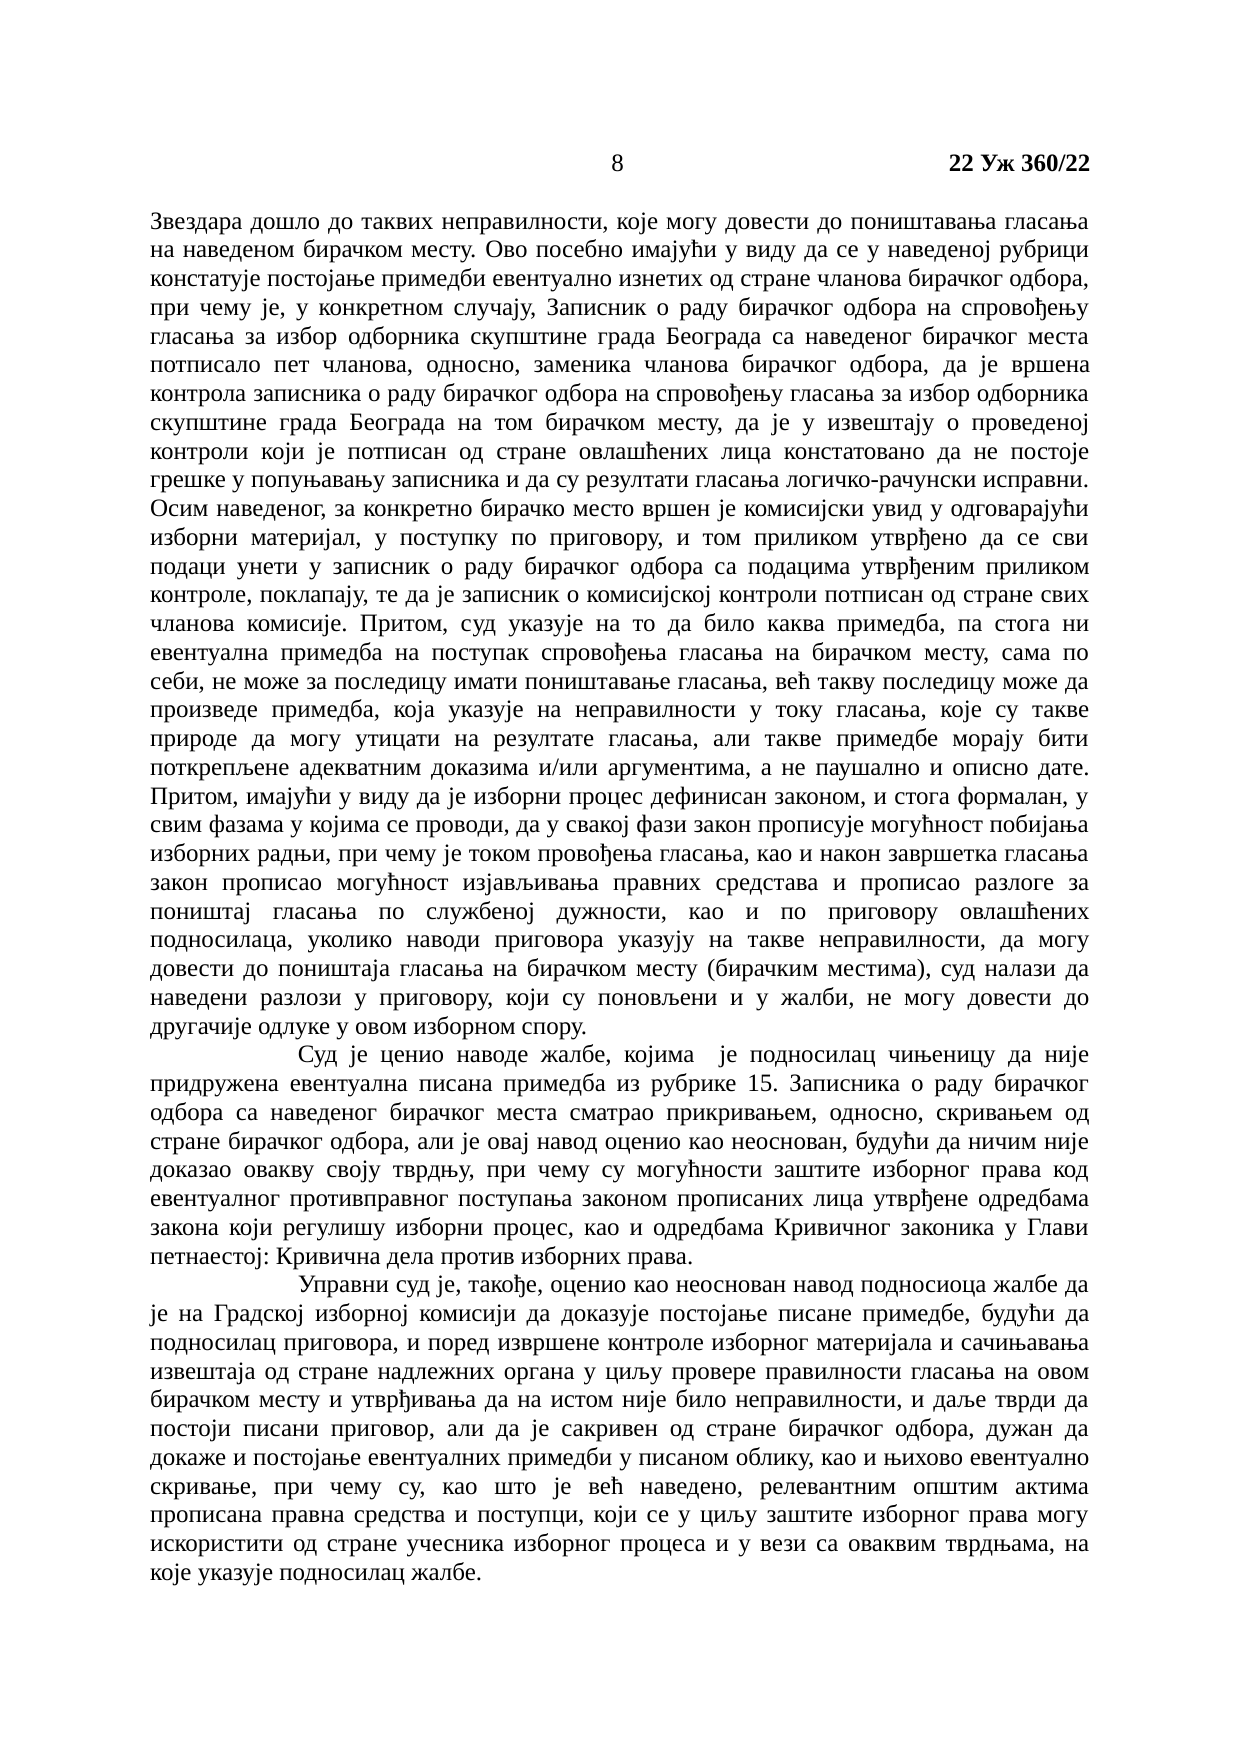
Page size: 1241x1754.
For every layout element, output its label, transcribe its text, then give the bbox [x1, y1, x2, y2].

text Звездара дошло до таквих неправилности, које могу довести до поништавања гласања на наведеном бирачком месту. Ово посебно имајући у виду да се у наведеној рубрици констатује постојање примедби евентуално изнетих од стране чланова бирачког одбора, при чему је, у конкретном случају, Записник о раду бирачког одбора на спровођењу гласања за избор одборника скупштине града Београда са наведеног бирачког места потписало пет чланова, односно, заменика чланова бирачког одбора, да је вршена контрола записника о раду бирачког одбора на спровођењу гласања за избор одборника скупштине града Београда на том бирачком месту, да је у извештају о проведеној контроли који је потписан од стране овлашћених лица констатовано да не постоје грешке у попуњавању записника и да су резултати гласања логичко-рачунски исправни. Осим наведеног, за конкретно бирачко место вршен је комисијски увид у одговарајући изборни материјал, у поступку по приговору, и том приликом утврђено да се сви подаци унети у записник о раду бирачког одбора са подацима утврђеним приликом контроле, поклапају, те да је записник о комисијској контроли потписан од стране свих чланова комисије. Притом, суд указује на то да било каква примедба, па стога ни евентуална примедба на поступак спровођења гласања на бирачком месту, сама по себи, не може за последицу имати поништавање гласања, већ такву последицу може да произведе примедба, која указује на неправилности у току гласања, које су такве природе да могу утицати на резултате гласања, али такве примедбе морају бити поткрепљене адекватним доказима и/или аргументима, а не паушално и описно дате. Притом, имајући у виду да је изборни процес дефинисан законом, и стога формалан, у свим фазама у којима се проводи, да у свакој фази закон прописује могућност побијања изборних радњи, при чему је током провођења гласања, као и након завршетка гласања закон прописао могућност изјављивања правних средстава и прописао разлоге за поништај гласања по службеној дужности, као и по приговору овлашћених подносилаца, уколико наводи приговора указују на такве неправилности, да могу довести до поништаја гласања на бирачком месту (бирачким местима), суд налази да наведени разлози у приговору, који су поновљени и у жалби, не могу довести до другачије одлуке у овом изборном спору. [150, 206, 1090, 1039]
text Суд је ценио наводе жалбе, којима је подносилац чињеницу да није придружена евентуална писана примедба из рубрике 15. Записника о раду бирачког одбора са наведеног бирачког места сматрао прикривањем, односно, скривањем од стране бирачког одбора, али је овај навод оценио као неоснован, будући да ничим није доказао овакву своју тврдњу, при чему су могућности заштите изборног права код евентуалног противправног поступања законом прописаних лица утврђене одредбама закона који регулишу изборни процес, као и одредбама Кривичног законика у Глави петнаестој: Кривична дела против изборних права. [150, 1039, 1090, 1269]
text Управни суд је, такође, оценио као неоснован навод подносиоца жалбе да је на Градској изборној комисији да доказује постојање писане примедбе, будући да подносилац приговора, и поред извршене контроле изборног материјала и сачињавања извештаја од стране надлежних органа у циљу провере правилности гласања на овом бирачком месту и утврђивања да на истом није било неправилности, и даље тврди да постоји писани приговор, али да је сакривен од стране бирачког одбора, дужан да докаже и постојање евентуалних примедби у писаном облику, као и њихово евентуално скривање, при чему су, као што је већ наведено, релевантним општим актима прописана правна средства и поступци, који се у циљу заштите изборног права могу искористити од стране учесника изборног процеса и у вези са оваквим тврдњама, на које указује подносилац жалбе. [150, 1269, 1090, 1586]
